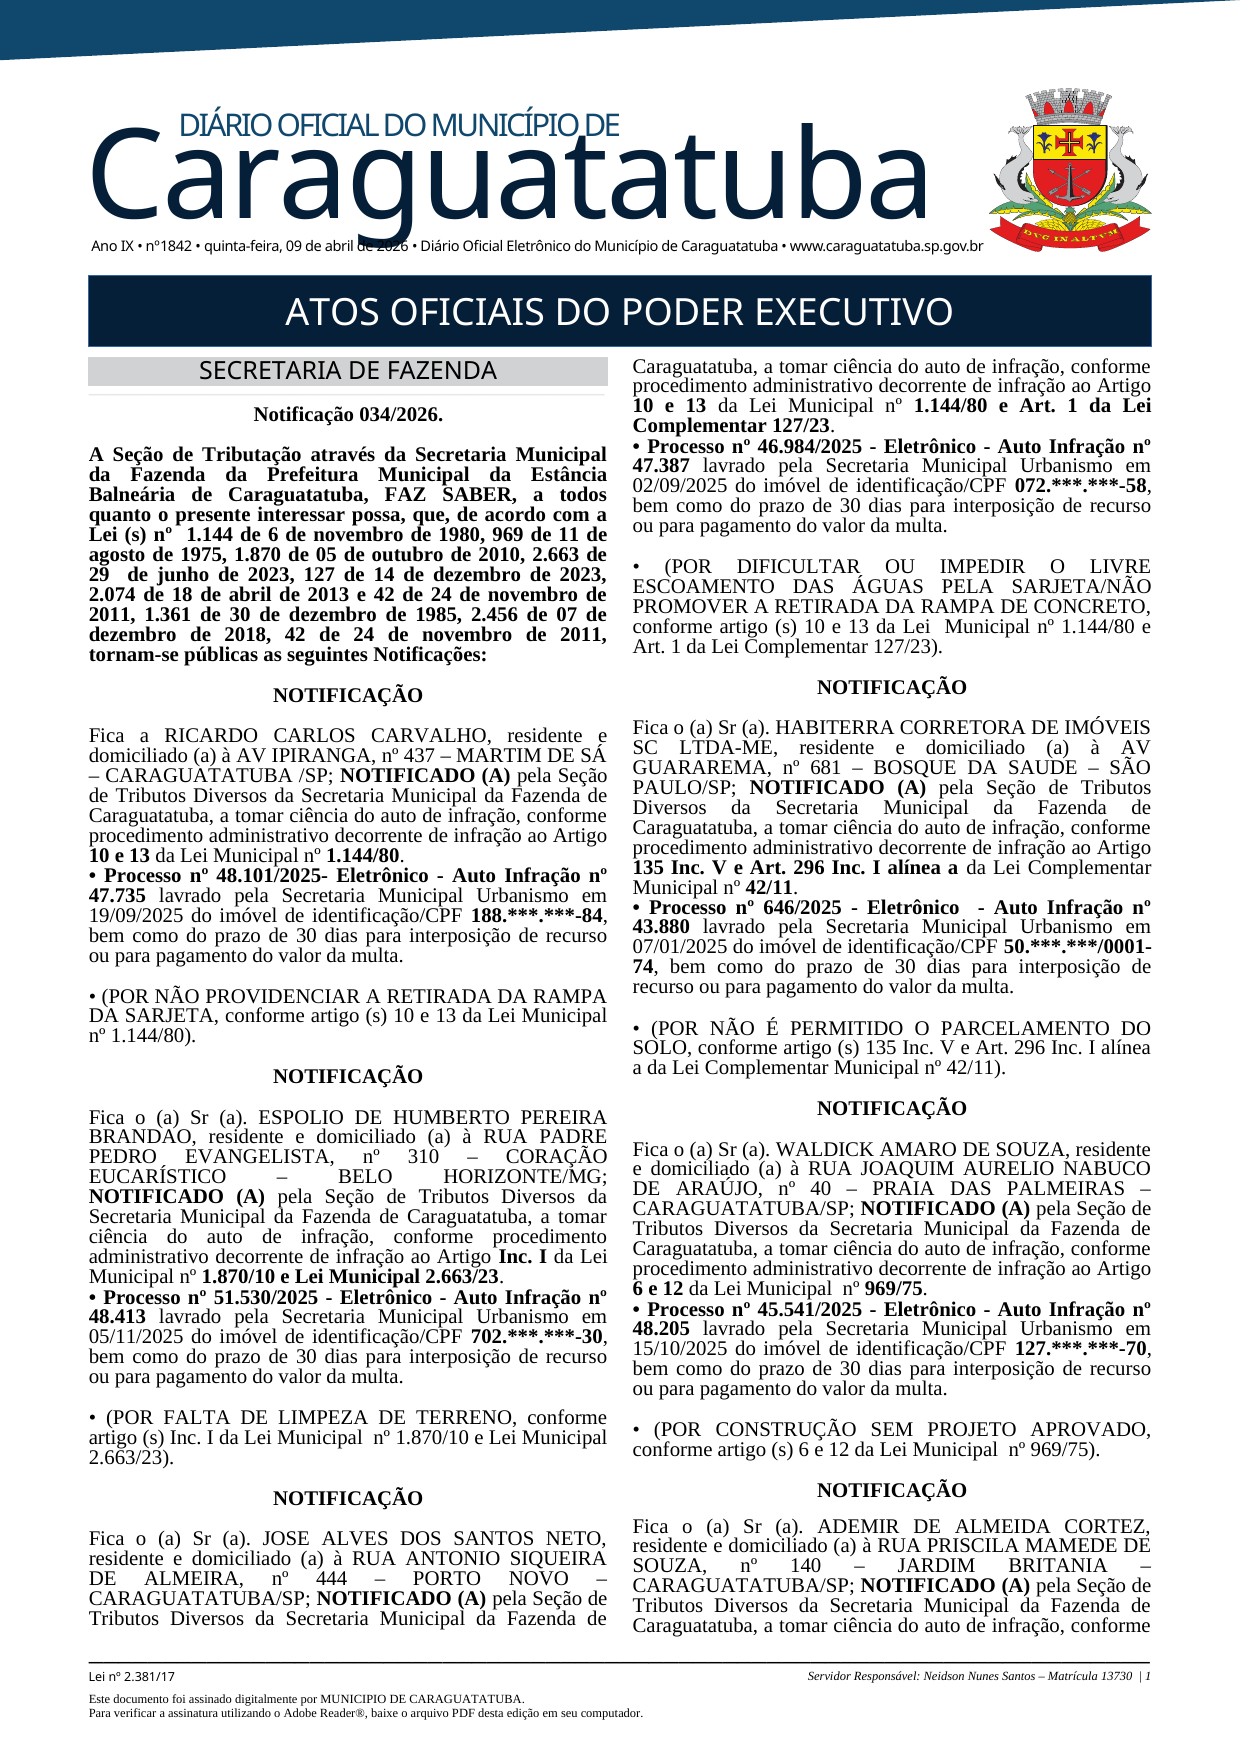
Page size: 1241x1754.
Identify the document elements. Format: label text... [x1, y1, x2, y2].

text NOTIFICAÇÃO [632, 1100, 1152, 1119]
text • Processo nº 45.541/2025 - Eletrônico - Auto Infração nº 48.205 lavrado pela Secretaria Municipal Urbanismo em 15/10/2025 do imóvel de identificação/CPF 127.***.***-70, bem como do prazo de 30 dias para interposição de recurso ou para pagamento do valor da multa. [632, 1300, 1152, 1400]
text A Seção de Tributação através da Secretaria Municipal da Fazenda da Prefeitura Municipal da Estância Balneária de Caraguatatuba, FAZ SABER, a todos quanto o presente interessar possa, que, de acordo com a Lei (s) nº 1.144 de 6 de novembro de 1980, 969 de 11 de agosto de 1975, 1.870 de 05 de outubro de 2010, 2.663 de 29 de junho de 2023, 127 de 14 de dezembro de 2023, 2.074 de 18 de abril de 2013 e 42 de 24 de novembro de 2011, 1.361 de 30 de dezembro de 1985, 2.456 de 07 de dezembro de 2018, 42 de 24 de novembro de 2011, tornam-se públicas as seguintes Notificações: [88, 446, 608, 666]
text Caraguatatuba, a tomar ciência do auto de infração, conforme procedimento administrativo decorrente de infração ao Artigo 10 e 13 da Lei Municipal nº 1.144/80 e Art. 1 da Lei Complementar 127/23. [632, 357, 1152, 437]
text Fica o (a) Sr (a). WALDICK AMARO DE SOUZA, residente e domiciliado (a) à RUA JOAQUIM AURELIO NABUCO DE ARAÚJO, nº 40 – PRAIA DAS PALMEIRAS – CARAGUATATUBA/SP; NOTIFICADO (A) pela Seção de Tributos Diversos da Secretaria Municipal da Fazenda de Caraguatatuba, a tomar ciência do auto de infração, conforme procedimento administrativo decorrente de infração ao Artigo 6 e 12 da Lei Municipal nº 969/75. [632, 1140, 1152, 1300]
text NOTIFICAÇÃO [88, 1489, 608, 1509]
text Fica a RICARDO CARLOS CARVALHO, residente e domiciliado (a) à AV IPIRANGA, nº 437 – MARTIM DE SÁ – CARAGUATATUBA /SP; NOTIFICADO (A) pela Seção de Tributos Diversos da Secretaria Municipal da Fazenda de Caraguatatuba, a tomar ciência do auto de infração, conforme procedimento administrativo decorrente de infração ao Artigo 10 e 13 da Lei Municipal nº 1.144/80. [88, 727, 608, 867]
text • Processo nº 46.984/2025 - Eletrônico - Auto Infração nº 47.387 lavrado pela Secretaria Municipal Urbanismo em 02/09/2025 do imóvel de identificação/CPF 072.***.***-58, bem como do prazo de 30 dias para interposição de recurso ou para pagamento do valor da multa. [632, 437, 1152, 537]
text NOTIFICAÇÃO [632, 1481, 1152, 1501]
text SECRETARIA DE FAZENDA [88, 357, 608, 386]
text Fica o (a) Sr (a). ESPOLIO DE HUMBERTO PEREIRA BRANDAO, residente e domiciliado (a) à RUA PADRE PEDRO EVANGELISTA, nº 310 – CORAÇÃO EUCARÍSTICO – BELO HORIZONTE/MG; NOTIFICADO (A) pela Seção de Tributos Diversos da Secretaria Municipal da Fazenda de Caraguatatuba, a tomar ciência do auto de infração, conforme procedimento administrativo decorrente de infração ao Artigo Inc. I da Lei Municipal nº 1.870/10 e Lei Municipal 2.663/23. [88, 1108, 608, 1288]
text • (POR DIFICULTAR OU IMPEDIR O LIVRE ESCOAMENTO DAS ÁGUAS PELA SARJETA/NÃO PROMOVER A RETIRADA DA RAMPA DE CONCRETO, conforme artigo (s) 10 e 13 da Lei Municipal nº 1.144/80 e Art. 1 da Lei Complementar 127/23). [632, 558, 1152, 658]
text • (POR NÃO É PERMITIDO O PARCELAMENTO DO SOLO, conforme artigo (s) 135 Inc. V e Art. 296 Inc. I alínea a da Lei Complementar Municipal nº 42/11). [632, 1019, 1152, 1079]
text ─────────────────────────────────── [88, 386, 608, 405]
text • Processo nº 646/2025 - Eletrônico - Auto Infração nº 43.880 lavrado pela Secretaria Municipal Urbanismo em 07/01/2025 do imóvel de identificação/CPF 50.***.***/0001-74, bem como do prazo de 30 dias para interposição de recurso ou para pagamento do valor da multa. [632, 899, 1152, 998]
text Notificação 034/2026. [88, 405, 608, 425]
text NOTIFICAÇÃO [88, 1068, 608, 1088]
text • (POR NÃO PROVIDENCIAR A RETIRADA DA RAMPA DA SARJETA, conforme artigo (s) 10 e 13 da Lei Municipal nº 1.144/80). [88, 987, 608, 1047]
text • Processo nº 48.101/2025- Eletrônico - Auto Infração nº 47.735 lavrado pela Secretaria Municipal Urbanismo em 19/09/2025 do imóvel de identificação/CPF 188.***.***-84, bem como do prazo de 30 dias para interposição de recurso ou para pagamento do valor da multa. [88, 867, 608, 967]
text • (POR FALTA DE LIMPEZA DE TERRENO, conforme artigo (s) Inc. I da Lei Municipal nº 1.870/10 e Lei Municipal 2.663/23). [88, 1409, 608, 1469]
text Ano IX • nº1842 • quinta-feira, 09 de abril de 2026 • Diário Oficial Eletrônico do Município de Caraguatatuba • www.caraguatatuba.sp.gov.br [91, 236, 1010, 256]
text NOTIFICAÇÃO [88, 686, 608, 706]
text • (POR CONSTRUÇÃO SEM PROJETO APROVADO, conforme artigo (s) 6 e 12 da Lei Municipal nº 969/75). [632, 1421, 1152, 1461]
text Fica o (a) Sr (a). ADEMIR DE ALMEIDA CORTEZ, residente e domiciliado (a) à RUA PRISCILA MAMEDE DE SOUZA, nº 140 – JARDIM BRITANIA – CARAGUATATUBA/SP; NOTIFICADO (A) pela Seção de Tributos Diversos da Secretaria Municipal da Fazenda de Caraguatatuba, a tomar ciência do auto de infração, conforme [632, 1517, 1152, 1637]
text NOTIFICAÇÃO [632, 678, 1152, 698]
text • Processo nº 51.530/2025 - Eletrônico - Auto Infração nº 48.413 lavrado pela Secretaria Municipal Urbanismo em 05/11/2025 do imóvel de identificação/CPF 702.***.***-30, bem como do prazo de 30 dias para interposição de recurso ou para pagamento do valor da multa. [88, 1288, 608, 1388]
text Fica o (a) Sr (a). HABITERRA CORRETORA DE IMÓVEIS SC LTDA-ME, residente e domiciliado (a) à AV GUARAREMA, nº 681 – BOSQUE DA SAUDE – SÃO PAULO/SP; NOTIFICADO (A) pela Seção de Tributos Diversos da Secretaria Municipal da Fazenda de Caraguatatuba, a tomar ciência do auto de infração, conforme procedimento administrativo decorrente de infração ao Artigo 135 Inc. V e Art. 296 Inc. I alínea a da Lei Complementar Municipal nº 42/11. [632, 719, 1152, 899]
text Fica o (a) Sr (a). JOSE ALVES DOS SANTOS NETO, residente e domiciliado (a) à RUA ANTONIO SIQUEIRA DE ALMEIRA, nº 444 – PORTO NOVO – CARAGUATATUBA/SP; NOTIFICADO (A) pela Seção de Tributos Diversos da Secretaria Municipal da Fazenda de [88, 1530, 608, 1630]
